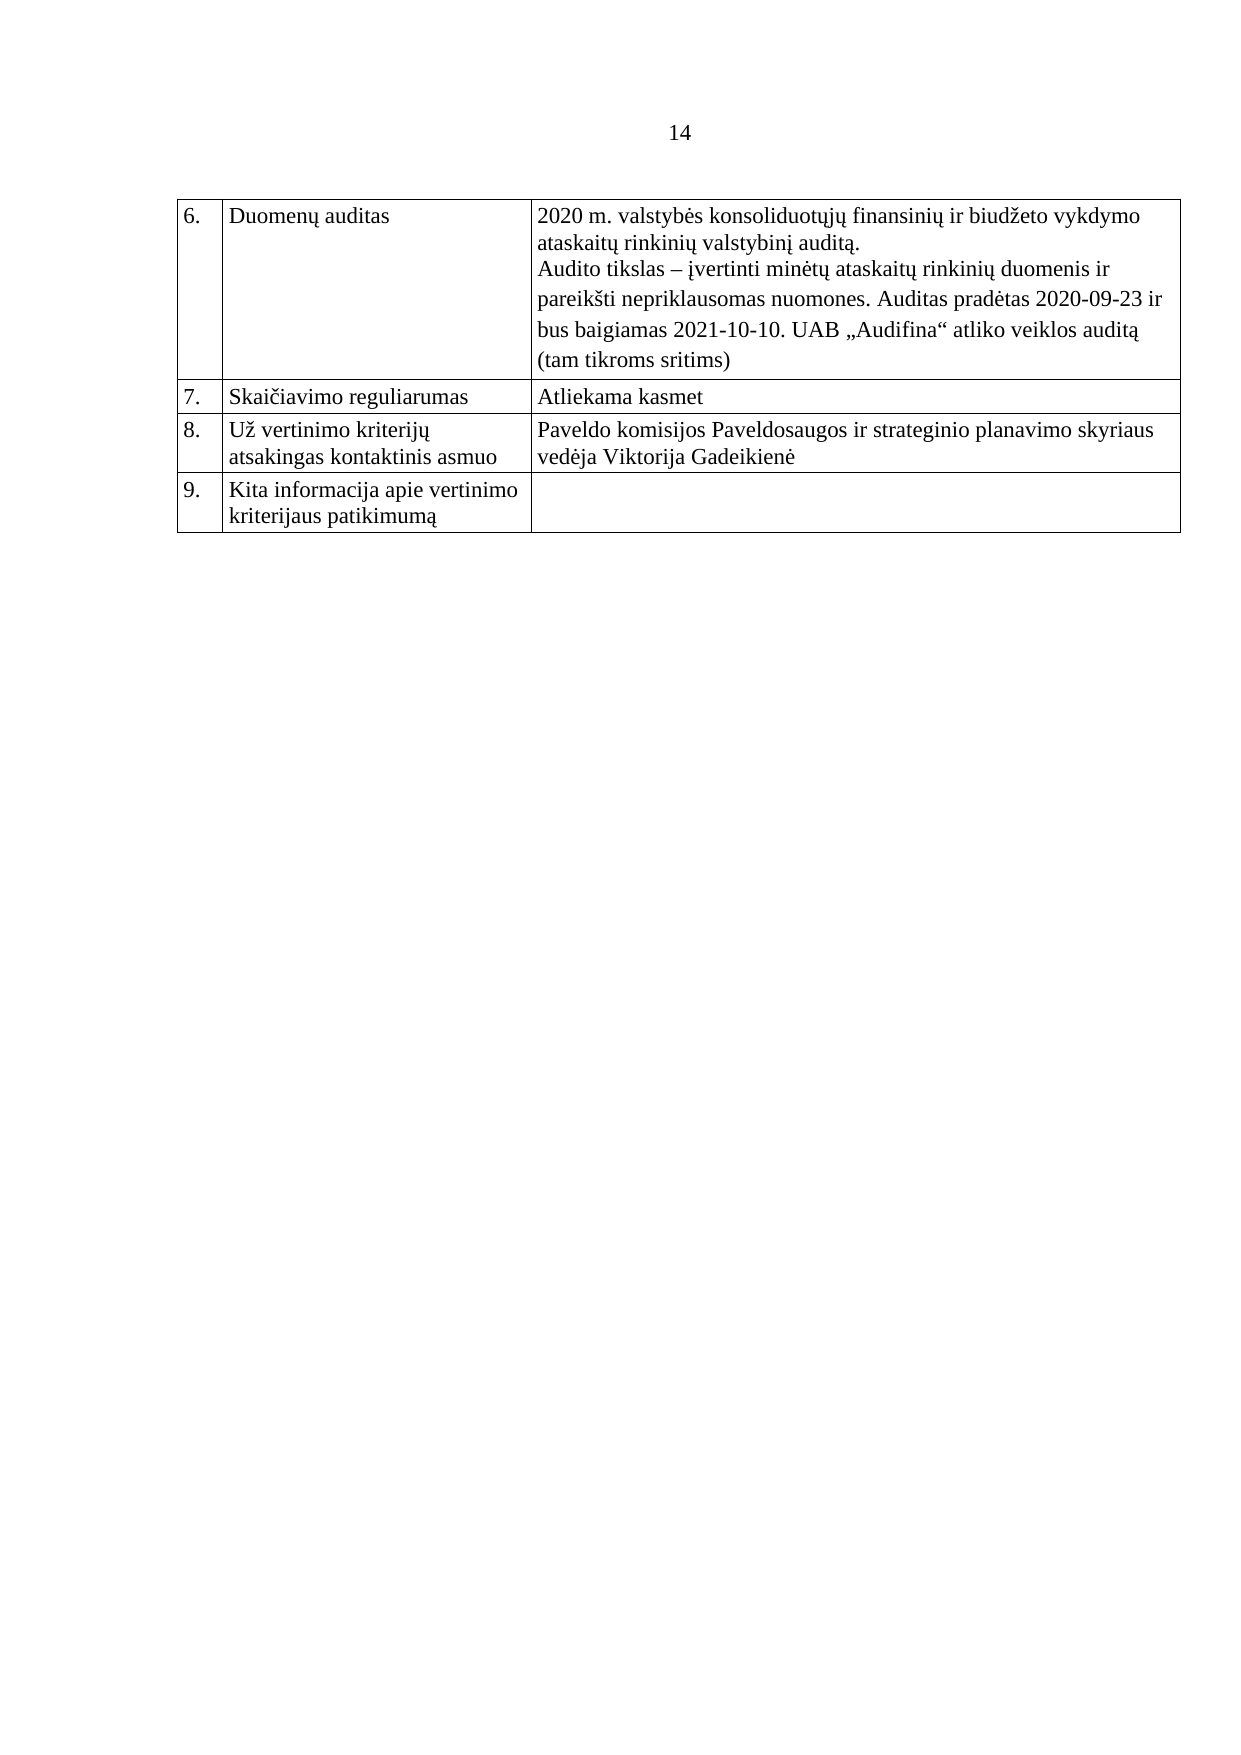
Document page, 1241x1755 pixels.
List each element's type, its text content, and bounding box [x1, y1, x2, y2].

table_cell 9. [178, 473, 222, 532]
table_cell 2020 m. valstybės konsoliduotųjų finansinių ir biudžeto vykdymo ataskaitų rinkinių valstybinį auditą. Audito tikslas – įvertinti minėtų ataskaitų rinkinių duomenis ir pareikšti nepriklausomas nuomones. Auditas pradėtas 2020-09-23 ir bus baigiamas 2021-10-10. UAB „Audifina“ atliko veiklos auditą (tam tikroms sritims) [532, 200, 1180, 379]
table_cell Duomenų auditas [223, 200, 531, 379]
table_cell 6. [178, 200, 222, 379]
table_cell Atliekama kasmet [532, 380, 1180, 413]
table_cell Paveldo komisijos Paveldosaugos ir strateginio planavimo skyriaus vedėja Viktorija Gadeikienė [532, 414, 1180, 472]
table_cell Kita informacija apie vertinimo kriterijaus patikimumą [223, 473, 531, 532]
table_cell [532, 473, 1180, 532]
table_cell 7. [178, 380, 222, 413]
table_cell Skaičiavimo reguliarumas [223, 380, 531, 413]
table_cell Už vertinimo kriterijų atsakingas kontaktinis asmuo [223, 414, 531, 472]
table_cell 8. [178, 414, 222, 472]
